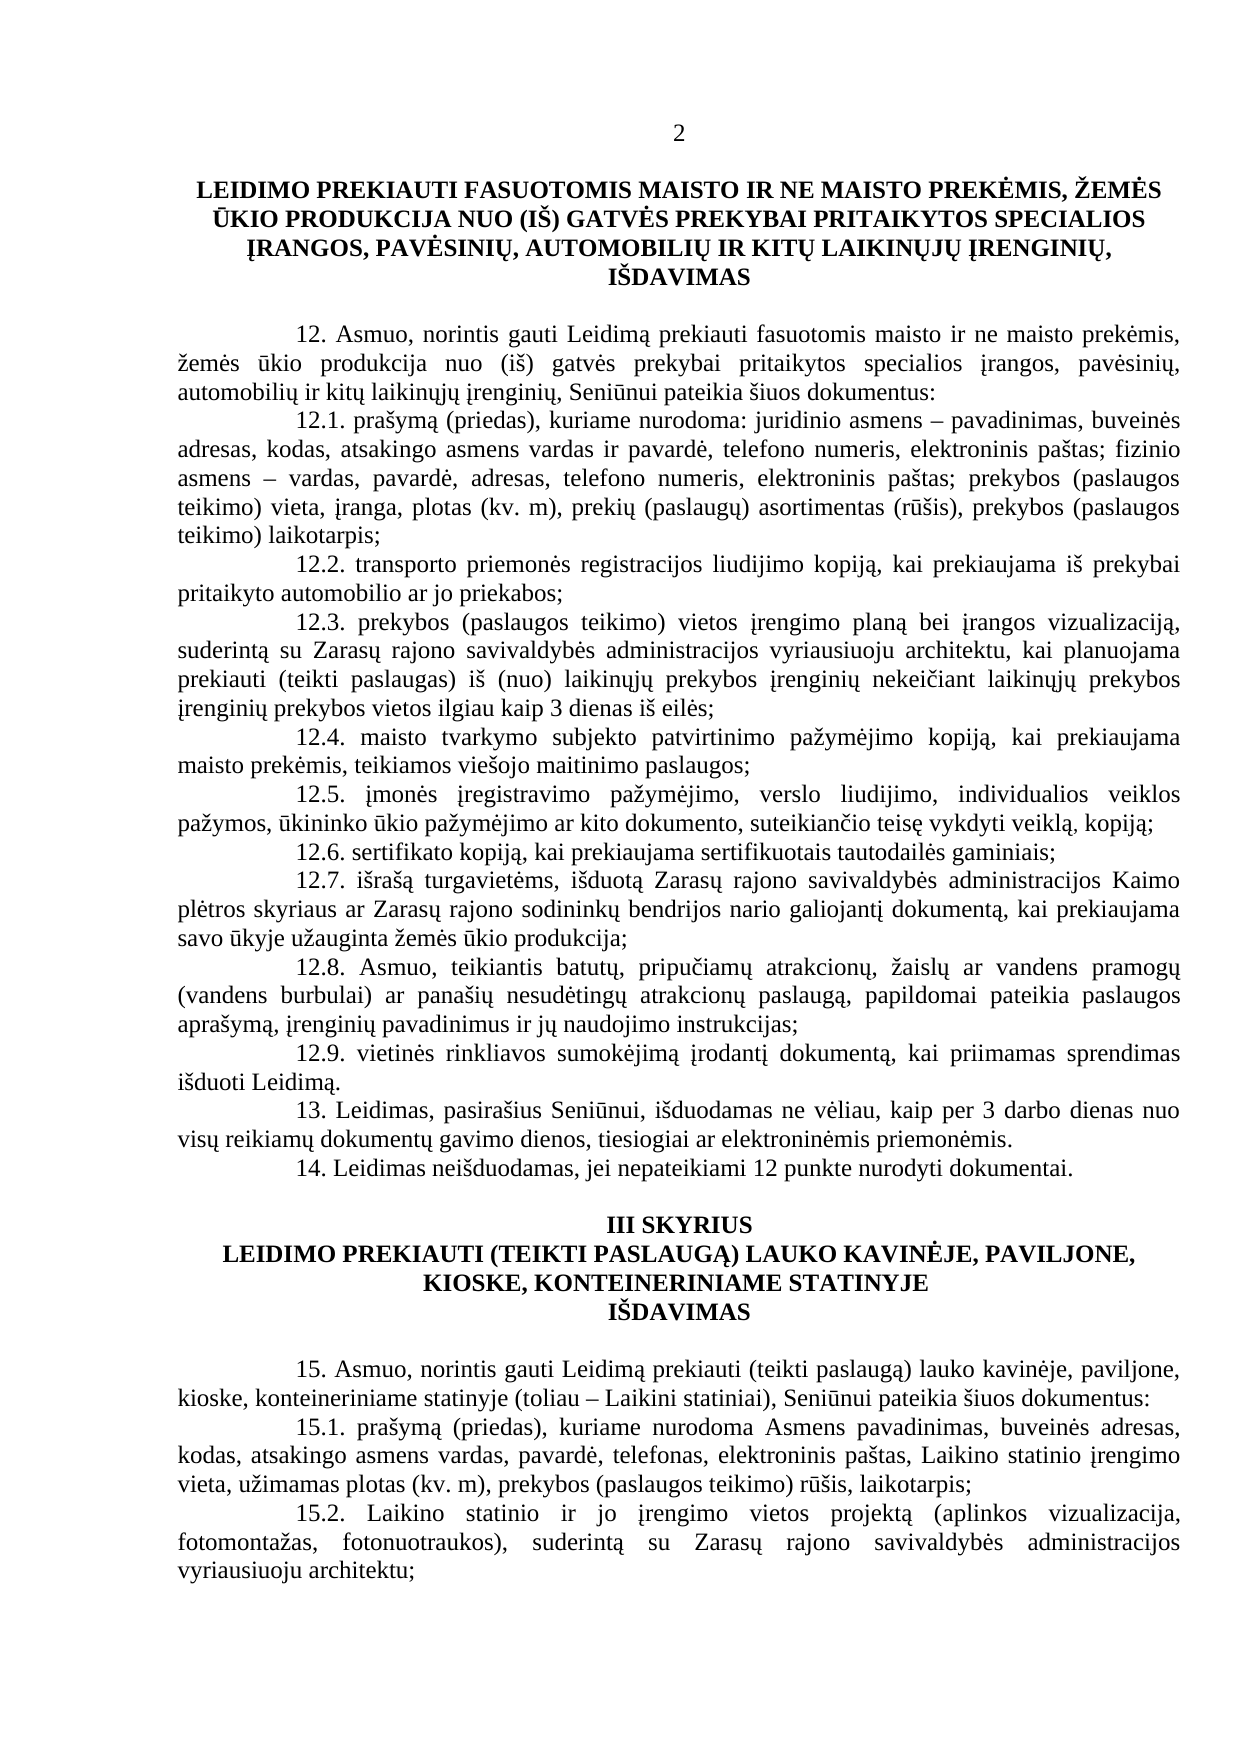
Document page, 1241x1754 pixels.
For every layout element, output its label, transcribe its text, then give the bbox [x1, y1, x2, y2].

text LEIDIMO PREKIAUTI FASUOTOMIS MAISTO IR NE MAISTO PREKĖMIS, ŽEMĖS ŪKIO PRODUKCIJA NUO (IŠ) GATVĖS PREKYBAI PRITAIKYTOS SPECIALIOS ĮRANGOS, PAVĖSINIŲ, AUTOMOBILIŲ IR KITŲ LAIKINŲJŲ ĮRENGINIŲ, IŠDAVIMAS [177, 176, 1181, 291]
text 12.3. prekybos (paslaugos teikimo) vietos įrengimo planą bei įrangos vizualizaciją, suderintą su Zarasų rajono savivaldybės administracijos vyriausiuoju architektu, kai planuojama prekiauti (teikti paslaugas) iš (nuo) laikinųjų prekybos įrenginių nekeičiant laikinųjų prekybos įrenginių prekybos vietos ilgiau kaip 3 dienas iš eilės; [177, 607, 1181, 722]
text 12.6. sertifikato kopiją, kai prekiaujama sertifikuotais tautodailės gaminiais; [177, 837, 1181, 866]
text 12. Asmuo, norintis gauti Leidimą prekiauti fasuotomis maisto ir ne maisto prekėmis, žemės ūkio produkcija nuo (iš) gatvės prekybai pritaikytos specialios įrangos, pavėsinių, automobilių ir kitų laikinųjų įrenginių, Seniūnui pateikia šiuos dokumentus: [177, 319, 1181, 406]
text IŠDAVIMAS [177, 1297, 1181, 1326]
text 15.2. Laikino statinio ir jo įrengimo vietos projektą (aplinkos vizualizacija, fotomontažas, fotonuotraukos), suderintą su Zarasų rajono savivaldybės administracijos vyriausiuoju architektu; [177, 1498, 1181, 1584]
text 15.1. prašymą (priedas), kuriame nurodoma Asmens pavadinimas, buveinės adresas, kodas, atsakingo asmens vardas, pavardė, telefonas, elektroninis paštas, Laikino statinio įrengimo vieta, užimamas plotas (kv. m), prekybos (paslaugos teikimo) rūšis, laikotarpis; [177, 1412, 1181, 1498]
text III SKYRIUS [177, 1211, 1181, 1239]
text 15. Asmuo, norintis gauti Leidimą prekiauti (teikti paslaugą) lauko kavinėje, paviljone, kioske, konteineriniame statinyje (toliau – Laikini statiniai), Seniūnui pateikia šiuos dokumentus: [177, 1354, 1181, 1412]
text 12.9. vietinės rinkliavos sumokėjimą įrodantį dokumentą, kai priimamas sprendimas išduoti Leidimą. [177, 1038, 1181, 1096]
text 12.8. Asmuo, teikiantis batutų, pripučiamų atrakcionų, žaislų ar vandens pramogų (vandens burbulai) ar panašių nesudėtingų atrakcionų paslaugą, papildomai pateikia paslaugos aprašymą, įrenginių pavadinimus ir jų naudojimo instrukcijas; [177, 952, 1181, 1038]
text 12.2. transporto priemonės registracijos liudijimo kopiją, kai prekiaujama iš prekybai pritaikyto automobilio ar jo priekabos; [177, 549, 1181, 607]
text 12.7. išrašą turgavietėms, išduotą Zarasų rajono savivaldybės administracijos Kaimo plėtros skyriaus ar Zarasų rajono sodininkų bendrijos nario galiojantį dokumentą, kai prekiaujama savo ūkyje užauginta žemės ūkio produkcija; [177, 866, 1181, 952]
text LEIDIMO PREKIAUTI (TEIKTI PASLAUGĄ) LAUKO KAVINĖJE, PAVILJONE, KIOSKE, KONTEINERINIAME STATINYJE [177, 1239, 1181, 1297]
text 13. Leidimas, pasirašius Seniūnui, išduodamas ne vėliau, kaip per 3 darbo dienas nuo visų reikiamų dokumentų gavimo dienos, tiesiogiai ar elektroninėmis priemonėmis. [177, 1096, 1181, 1153]
text 12.1. prašymą (priedas), kuriame nurodoma: juridinio asmens – pavadinimas, buveinės adresas, kodas, atsakingo asmens vardas ir pavardė, telefono numeris, elektroninis paštas; fizinio asmens – vardas, pavardė, adresas, telefono numeris, elektroninis paštas; prekybos (paslaugos teikimo) vieta, įranga, plotas (kv. m), prekių (paslaugų) asortimentas (rūšis), prekybos (paslaugos teikimo) laikotarpis; [177, 406, 1181, 549]
text 12.4. maisto tvarkymo subjekto patvirtinimo pažymėjimo kopiją, kai prekiaujama maisto prekėmis, teikiamos viešojo maitinimo paslaugos; [177, 722, 1181, 779]
text 14. Leidimas neišduodamas, jei nepateikiami 12 punkte nurodyti dokumentai. [177, 1153, 1181, 1182]
text 12.5. įmonės įregistravimo pažymėjimo, verslo liudijimo, individualios veiklos pažymos, ūkininko ūkio pažymėjimo ar kito dokumento, suteikiančio teisę vykdyti veiklą, kopiją; [177, 779, 1181, 837]
